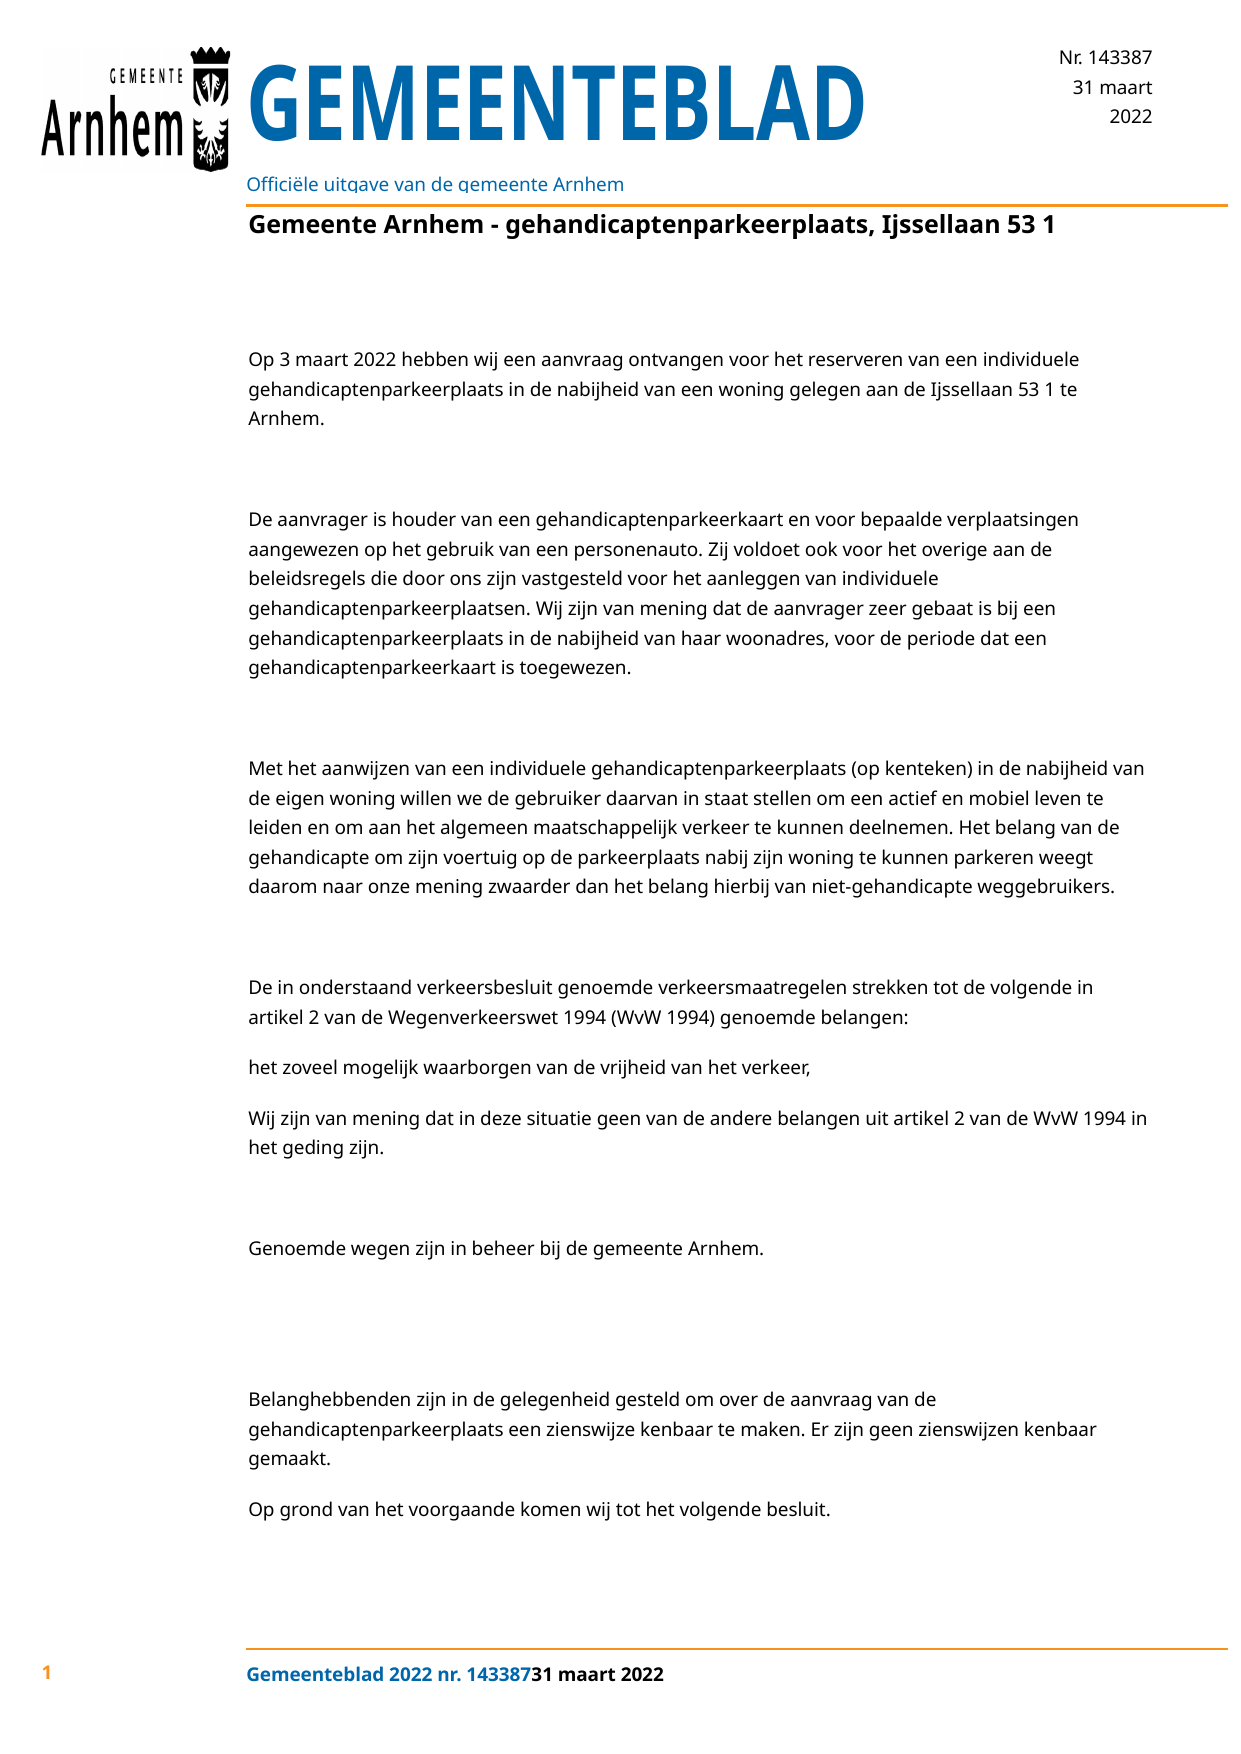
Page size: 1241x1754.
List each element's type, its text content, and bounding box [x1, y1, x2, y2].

text Wij zijn van mening dat in deze situatie geen van de andere belangen uit artikel 2 van de WvW 1994 in het geding zijn. [248, 1105, 1152, 1160]
text het zoveel mogelijk waarborgen van de vrijheid van het verkeer, [248, 1054, 1152, 1080]
text Genoemde wegen zijn in beheer bij de gemeente Arnhem. [248, 1235, 1152, 1261]
text Gemeente Arnhem - gehandicaptenparkeerplaats, Ijssellaan 53 1 [248, 207, 1152, 241]
text Met het aanwijzen van een individuele gehandicaptenparkeerplaats (op kenteken) in de nabijheid van de eigen woning willen we de gebruiker daarvan in staat stellen om een actief en mobiel leven te leiden en om aan het algemeen maatschappelijk verkeer te kunnen deelnemen. Het belang van de gehandicapte om zijn voertuig op de parkeerplaats nabij zijn woning te kunnen parkeren weegt daarom naar onze mening zwaarder dan het belang hierbij van niet-gehandicapte weggebruikers. [248, 755, 1152, 899]
text Op 3 maart 2022 hebben wij een aanvraag ontvangen voor het reserveren van een individuele gehandicaptenparkeerplaats in de nabijheid van een woning gelegen aan de Ijssellaan 53 1 te Arnhem. [248, 346, 1152, 431]
text Belanghebbenden zijn in de gelegenheid gesteld om over de aanvraag van de gehandicaptenparkeerplaats een zienswijze kenbaar te maken. Er zijn geen zienswijzen kenbaar gemaakt. [248, 1386, 1152, 1471]
text De aanvrager is houder van een gehandicaptenparkeerkaart en voor bepaalde verplaatsingen aangewezen op het gebruik van een personenauto. Zij voldoet ook voor het overige aan de beleidsregels die door ons zijn vastgesteld voor het aanleggen van individuele gehandicaptenparkeerplaatsen. Wij zijn van mening dat de aanvrager zeer gebaat is bij een gehandicaptenparkeerplaats in de nabijheid van haar woonadres, voor de periode dat een gehandicaptenparkeerkaart is toegewezen. [248, 506, 1152, 680]
text Op grond van het voorgaande komen wij tot het volgende besluit. [248, 1496, 1152, 1522]
picture [41, 47, 231, 172]
text De in onderstaand verkeersbesluit genoemde verkeersmaatregelen strekken tot de volgende in artikel 2 van de Wegenverkeerswet 1994 (WvW 1994) genoemde belangen: [248, 974, 1152, 1030]
